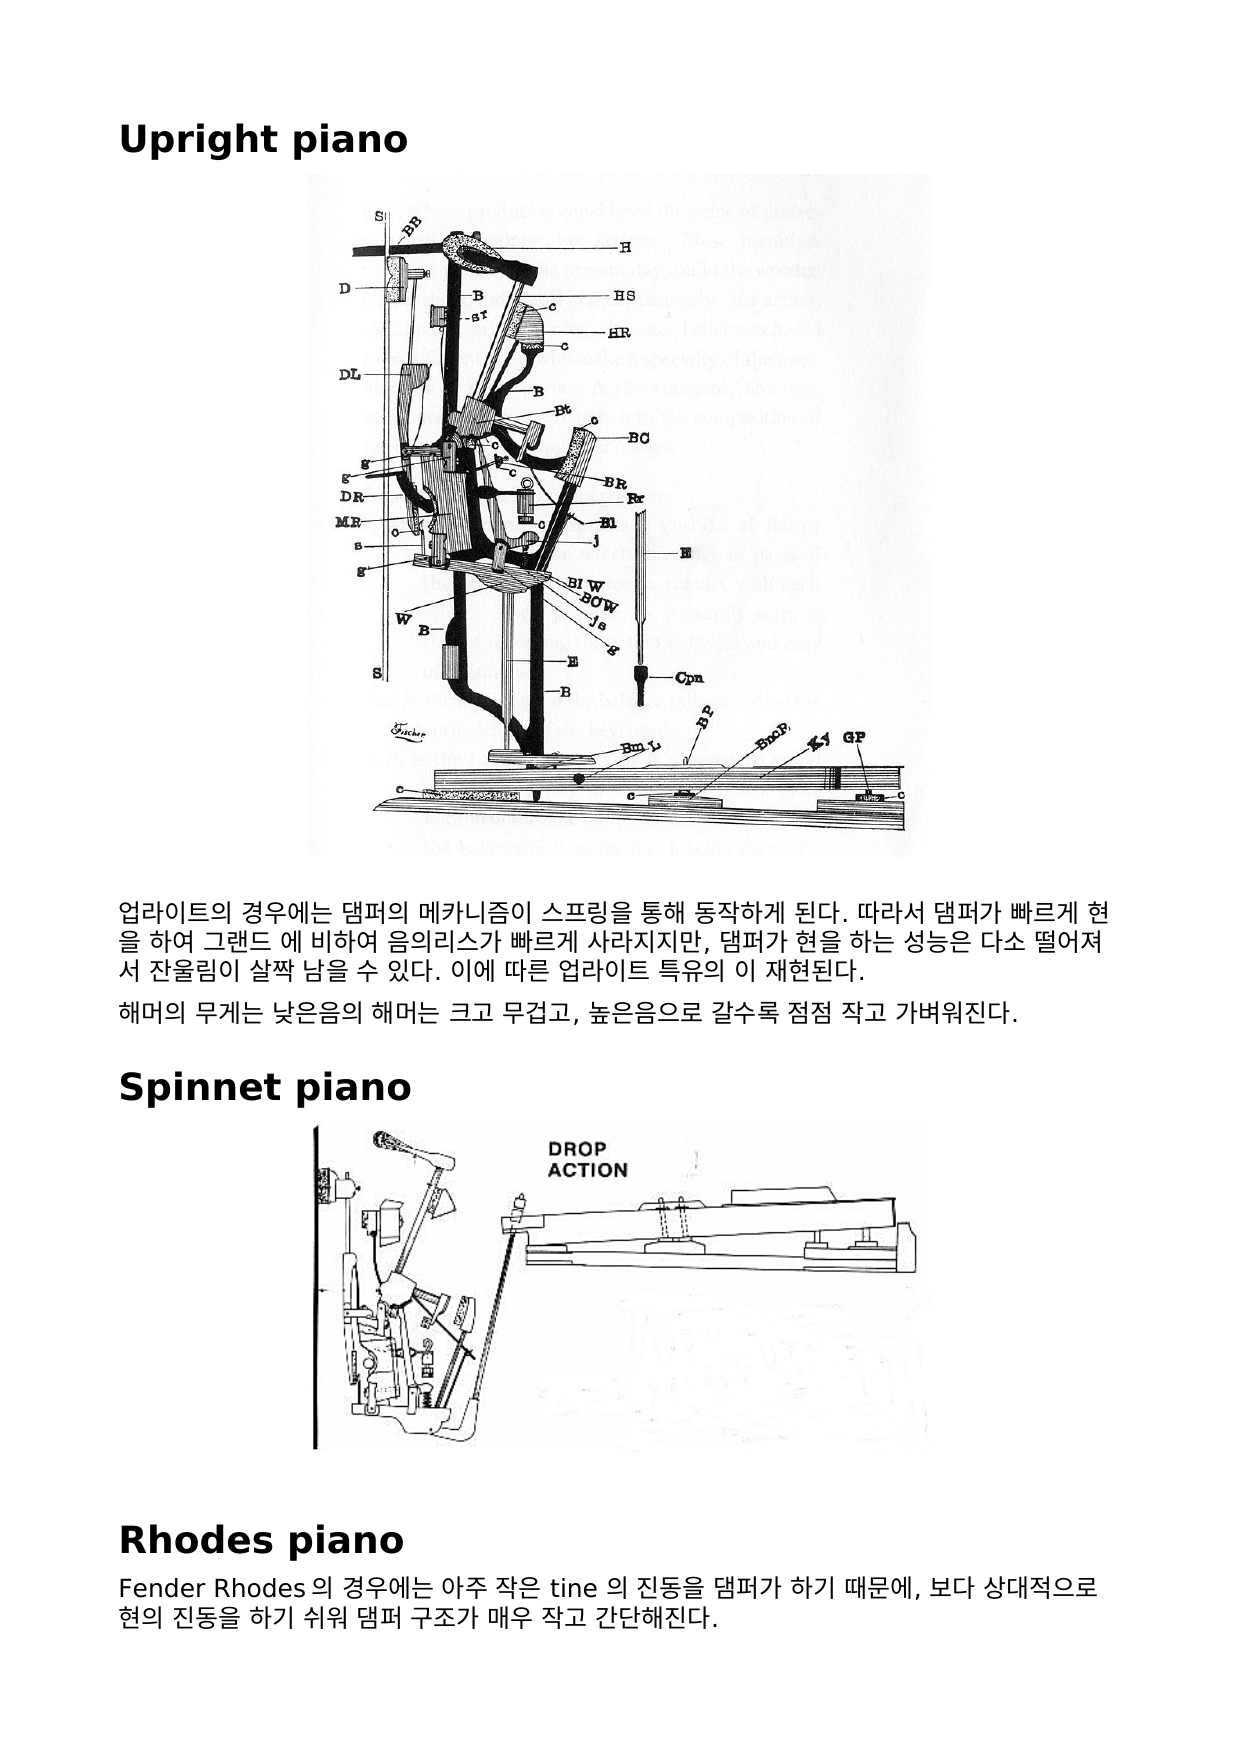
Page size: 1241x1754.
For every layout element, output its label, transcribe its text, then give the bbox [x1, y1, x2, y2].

picture [307, 1121, 933, 1452]
subtitle Rhodes piano [118, 1518, 1122, 1562]
text 업라이트의 경우에는 댐퍼의 메카니즘이 스프링을 통해 동작하게 된다. 따라서 댐퍼가 빠르게 현을 하여 그랜드 에 비하여 음의리스가 빠르게 사라지지만, 댐퍼가 현을 하는 성능은 다소 떨어져서 잔울림이 살짝 남을 수 있다. 이에 따른 업라이트 특유의 이 재현된다. [118, 899, 1122, 986]
picture [307, 174, 933, 857]
subtitle Upright piano [118, 118, 1122, 162]
subtitle Spinnet piano [118, 1065, 1122, 1109]
text 해머의 무게는 낮은음의 해머는 크고 무겁고, 높은음으로 갈수록 점점 작고 가벼워진다. [118, 999, 1122, 1028]
text Fender Rhodes의 경우에는 아주 작은 tine 의 진동을 댐퍼가 하기 때문에, 보다 상대적으로 현의 진동을 하기 쉬워 댐퍼 구조가 매우 작고 간단해진다. [118, 1575, 1122, 1633]
